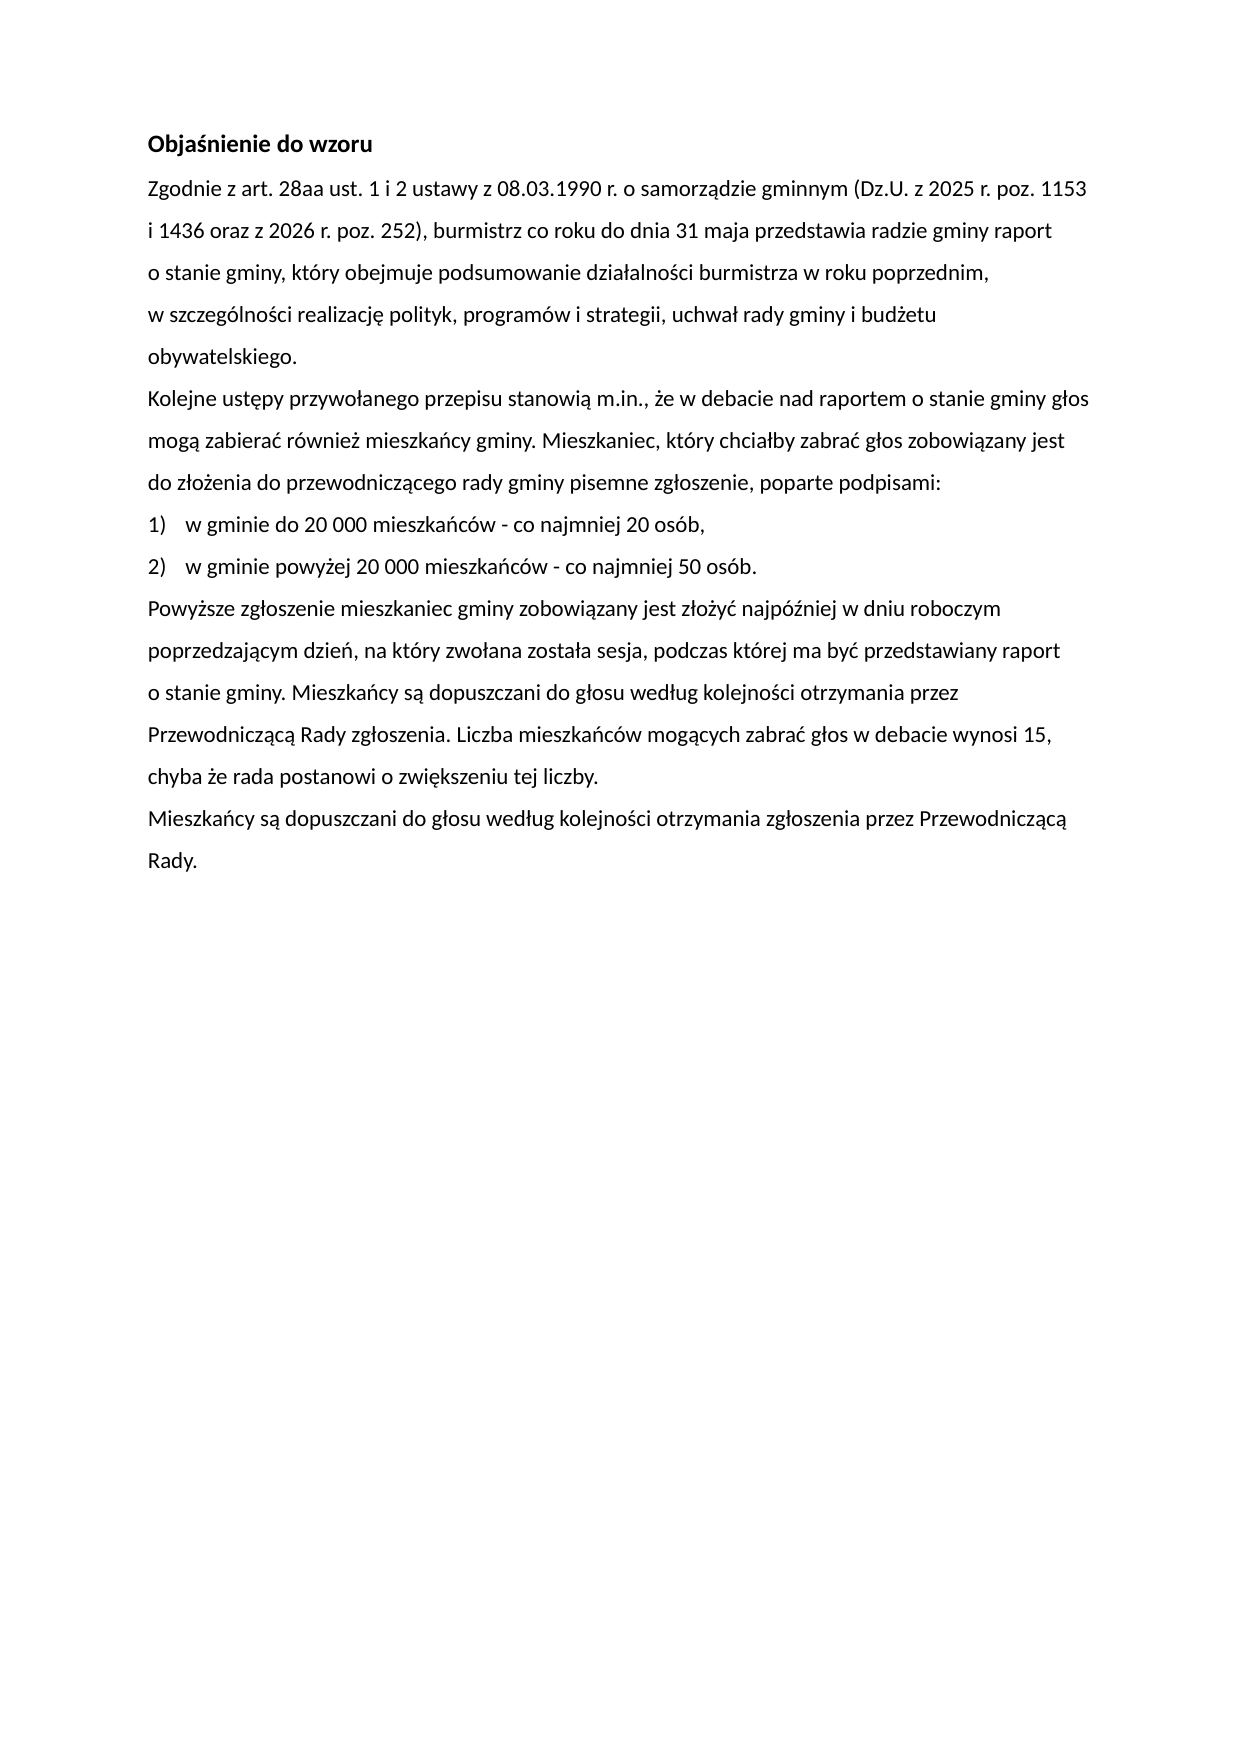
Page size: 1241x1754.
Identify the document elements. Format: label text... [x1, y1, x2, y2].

text Zgodnie z art. 28aa ust. 1 i 2 ustawy z 08.03.1990 r. o samorządzie gminnym (Dz.U. z 2025 r. poz. 1153 i 1436 oraz z 2026 r. poz. 252), burmistrz co roku do dnia 31 maja przedstawia radzie gminy raport o stanie gminy, który obejmuje podsumowanie działalności burmistrza w roku poprzednim, w szczególności realizację polityk, programów i strategii, uchwał rady gminy i budżetu obywatelskiego. [148, 174, 1093, 370]
list w gminie powyżej 20 000 mieszkańców - co najmniej 50 osób. [148, 552, 1093, 580]
subtitle Objaśnienie do wzoru [148, 128, 1093, 159]
text Kolejne ustępy przywołanego przepisu stanowią m.in., że w debacie nad raportem o stanie gminy głos mogą zabierać również mieszkańcy gminy. Mieszkaniec, który chciałby zabrać głos zobowiązany jest do złożenia do przewodniczącego rady gminy pisemne zgłoszenie, poparte podpisami: [148, 384, 1093, 496]
list w gminie do 20 000 mieszkańców - co najmniej 20 osób, [148, 510, 1093, 538]
text Powyższe zgłoszenie mieszkaniec gminy zobowiązany jest złożyć najpóźniej w dniu roboczym poprzedzającym dzień, na który zwołana została sesja, podczas której ma być przedstawiany raport o stanie gminy. Mieszkańcy są dopuszczani do głosu według kolejności otrzymania przez Przewodniczącą Rady zgłoszenia. Liczba mieszkańców mogących zabrać głos w debacie wynosi 15, chyba że rada postanowi o zwiększeniu tej liczby. [148, 594, 1093, 790]
text Mieszkańcy są dopuszczani do głosu według kolejności otrzymania zgłoszenia przez Przewodniczącą Rady. [148, 804, 1093, 874]
